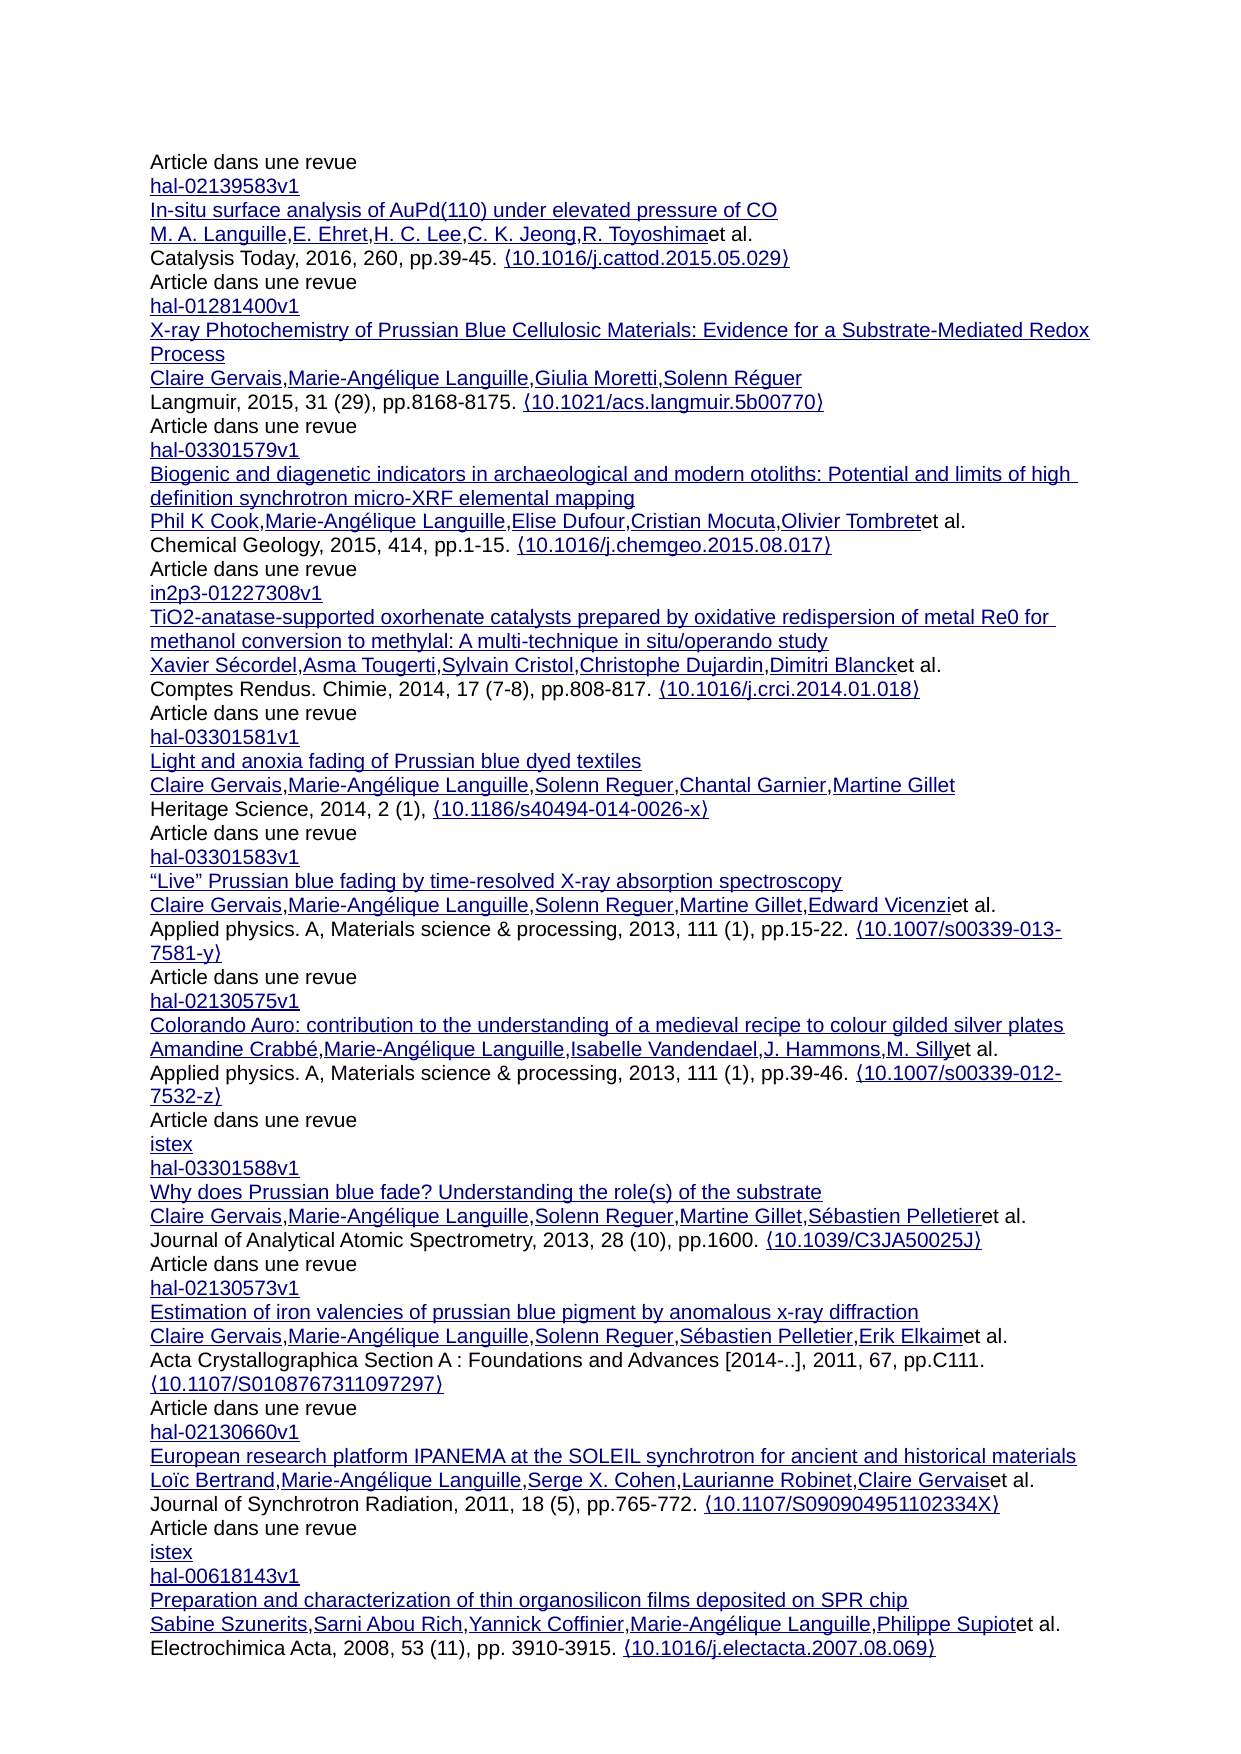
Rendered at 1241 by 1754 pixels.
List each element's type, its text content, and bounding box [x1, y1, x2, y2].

table_cell X-ray Photochemistry of Prussian Blue Cellulosic Materials: Evidence for a Substrate-Mediated Redox [150, 318, 1090, 339]
table_cell European research platform IPANEMA at the SOLEIL synchrotron for ancient and historical materials Loïc Bertrand,Marie-Angélique Languille,Serge X. Cohen,Laurianne Robinet,Claire Gervaiset al. Journal of Synchrotron Radiation, 2011, 18 (5), pp.765-772. ⟨10.1107/S090904951102334X⟩ Article dans une revue istex hal-00618143v1 [150, 1444, 1090, 1587]
table_cell Light and anoxia fading of Prussian blue dyed textiles Claire Gervais,Marie-Angélique Languille,Solenn Reguer,Chantal Garnier,Martine Gillet Heritage Science, 2014, 2 (1), ⟨10.1186/s40494-014-0026-x⟩ Article dans une revue hal-03301583v1 [150, 749, 1090, 869]
table_cell “Live” Prussian blue fading by time-resolved X-ray absorption spectroscopy Claire Gervais,Marie-Angélique Languille,Solenn Reguer,Martine Gillet,Edward Vicenziet al. Applied physics. A, Materials science & processing, 2013, 111 (1), pp.15-22. ⟨10.1007/s00339-013-7581-y⟩ Article dans une revue hal-02130575v1 [150, 869, 1090, 1012]
table_cell Estimation of iron valencies of prussian blue pigment by anomalous x-ray diffraction Claire Gervais,Marie-Angélique Languille,Solenn Reguer,Sébastien Pelletier,Erik Elkaimet al. Acta Crystallographica Section A : Foundations and Advances [2014-..], 2011, 67, pp.C111. ⟨10.1107/S0108767311097297⟩ Article dans une revue hal-02130660v1 [150, 1300, 1090, 1444]
table_cell Biogenic and diagenetic indicators in archaeological and modern otoliths: Potential and limits of high definition synchrotron micro-XRF elemental mapping Phil K Cook,Marie-Angélique Languille,Elise Dufour,Cristian Mocuta,Olivier Tombretet al. Chemical Geology, 2015, 414, pp.1-15. ⟨10.1016/j.chemgeo.2015.08.017⟩ Article dans une revue in2p3-01227308v1 [150, 461, 1090, 605]
table_cell TiO2-anatase-supported oxorhenate catalysts prepared by oxidative redispersion of metal Re0 for methanol conversion to methylal: A multi-technique in situ/operando study Xavier Sécordel,Asma Tougerti,Sylvain Cristol,Christophe Dujardin,Dimitri Blancket al. Comptes Rendus. Chimie, 2014, 17 (7-8), pp.808-817. ⟨10.1016/j.crci.2014.01.018⟩ Article dans une revue hal-03301581v1 [150, 605, 1090, 749]
table_cell Process Claire Gervais,Marie-Angélique Languille,Giulia Moretti,Solenn Réguer Langmuir, 2015, 31 (29), pp.8168-8175. ⟨10.1021/acs.langmuir.5b00770⟩ Article dans une revue hal-03301579v1 [150, 340, 1090, 461]
table_cell Colorando Auro: contribution to the understanding of a medieval recipe to colour gilded silver plates Amandine Crabbé,Marie-Angélique Languille,Isabelle Vandendael,J. Hammons,M. Sillyet al. Applied physics. A, Materials science & processing, 2013, 111 (1), pp.39-46. ⟨10.1007/s00339-012-7532-z⟩ Article dans une revue istex hal-03301588v1 [150, 1013, 1090, 1180]
table_cell Why does Prussian blue fade? Understanding the role(s) of the substrate Claire Gervais,Marie-Angélique Languille,Solenn Reguer,Martine Gillet,Sébastien Pelletieret al. Journal of Analytical Atomic Spectrometry, 2013, 28 (10), pp.1600. ⟨10.1039/C3JA50025J⟩ Article dans une revue hal-02130573v1 [150, 1180, 1090, 1300]
table_cell Preparation and characterization of thin organosilicon films deposited on SPR chip Sabine Szunerits,Sarni Abou Rich,Yannick Coffinier,Marie-Angélique Languille,Philippe Supiotet al. Electrochimica Acta, 2008, 53 (11), pp. 3910-3915. ⟨10.1016/j.electacta.2007.08.069⟩ [150, 1588, 1090, 1659]
table_cell In-situ surface analysis of AuPd(110) under elevated pressure of CO M. A. Languille,E. Ehret,H. C. Lee,C. K. Jeong,R. Toyoshimaet al. Catalysis Today, 2016, 260, pp.39-45. ⟨10.1016/j.cattod.2015.05.029⟩ Article dans une revue hal-01281400v1 [150, 198, 1090, 318]
table_cell Article dans une revue hal-02139583v1 [150, 150, 1090, 198]
